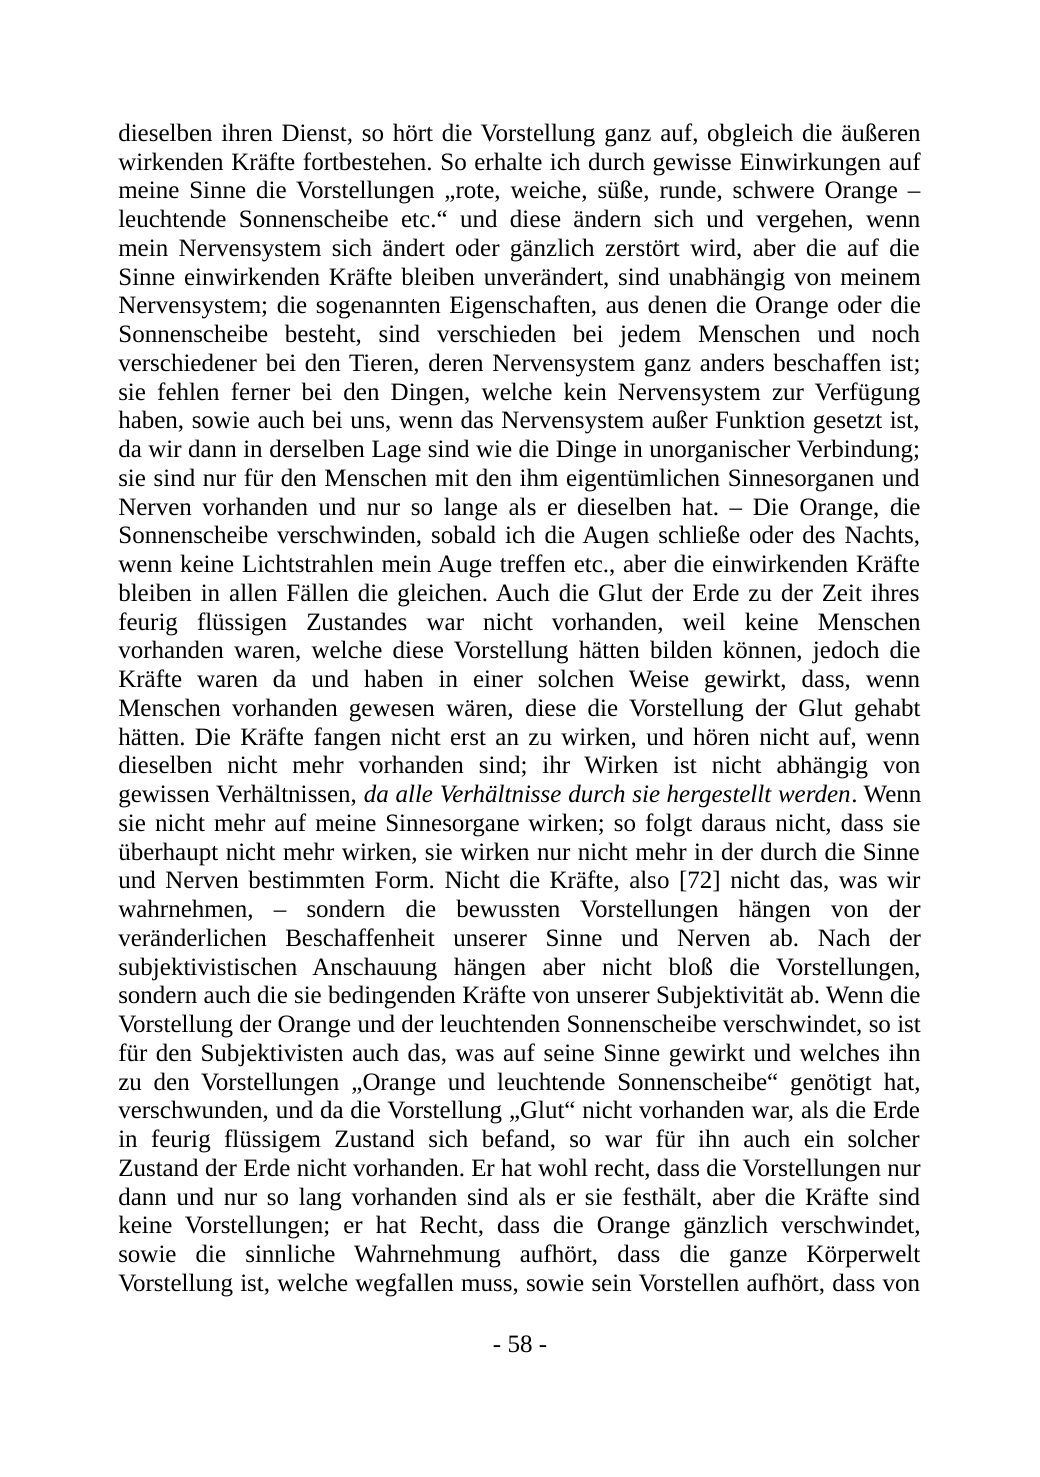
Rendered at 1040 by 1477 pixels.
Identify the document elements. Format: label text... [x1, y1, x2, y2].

text dieselben ihren Dienst, so hört die Vorstellung ganz auf, obgleich die äußeren wirkenden Kräfte fortbestehen. So erhalte ich durch gewisse Einwirkungen auf meine Sinne die Vorstellungen „rote, weiche, süße, runde, schwere Orange – leuchtende Sonnenscheibe etc.“ und diese ändern sich und vergehen, wenn mein Nervensystem sich ändert oder gänzlich zerstört wird, aber die auf die Sinne einwirkenden Kräfte bleiben unverändert, sind unabhängig von meinem Nervensystem; die sogenannten Eigenschaften, aus denen die Orange oder die Sonnenscheibe besteht, sind verschieden bei jedem Menschen und noch verschiedener bei den Tieren, deren Nervensystem ganz anders beschaffen ist; sie fehlen ferner bei den Dingen, welche kein Nervensystem zur Verfügung haben, sowie auch bei uns, wenn das Nervensystem außer Funktion gesetzt ist, da wir dann in derselben Lage sind wie die Dinge in unorganischer Verbindung; sie sind nur für den Menschen mit den ihm eigentümlichen Sinnesorganen und Nerven vorhanden und nur so lange als er dieselben hat. – Die Orange, die Sonnenscheibe verschwinden, sobald ich die Augen schließe oder des Nachts, wenn keine Lichtstrahlen mein Auge treffen etc., aber die einwirkenden Kräfte bleiben in allen Fällen die gleichen. Auch die Glut der Erde zu der Zeit ihres feurig flüssigen Zustandes war nicht vorhanden, weil keine Menschen vorhanden waren, welche diese Vorstellung hätten bilden können, jedoch die Kräfte waren da und haben in einer solchen Weise gewirkt, dass, wenn Menschen vorhanden gewesen wären, diese die Vorstellung der Glut gehabt hätten. Die Kräfte fangen nicht erst an zu wirken, und hören nicht auf, wenn dieselben nicht mehr vorhanden sind; ihr Wirken ist nicht abhängig von gewissen Verhältnissen, da alle Verhältnisse durch sie hergestellt werden. Wenn sie nicht mehr auf meine Sinnesorgane wirken; so folgt daraus nicht, dass sie überhaupt nicht mehr wirken, sie wirken nur nicht mehr in der durch die Sinne und Nerven bestimmten Form. Nicht die Kräfte, also [72] nicht das, was wir wahrnehmen, – sondern die bewussten Vorstellungen hängen von der veränderlichen Beschaffenheit unserer Sinne und Nerven ab. Nach der subjektivistischen Anschauung hängen aber nicht bloß die Vorstellungen, sondern auch die sie bedingenden Kräfte von unserer Subjektivität ab. Wenn die Vorstellung der Orange und der leuchtenden Sonnenscheibe verschwindet, so ist für den Subjektivisten auch das, was auf seine Sinne gewirkt und welches ihn zu den Vorstellungen „Orange und leuchtende Sonnenscheibe“ genötigt hat, verschwunden, und da die Vorstellung „Glut“ nicht vorhanden war, als die Erde in feurig flüssigem Zustand sich befand, so war für ihn auch ein solcher Zustand der Erde nicht vorhanden. Er hat wohl recht, dass die Vorstellungen nur dann und nur so lang vorhanden sind als er sie festhält, aber die Kräfte sind keine Vorstellungen; er hat Recht, dass die Orange gänzlich verschwindet, sowie die sinnliche Wahrnehmung aufhört, dass die ganze Körperwelt Vorstellung ist, welche wegfallen muss, sowie sein Vorstellen aufhört, dass von [118, 118, 921, 1297]
